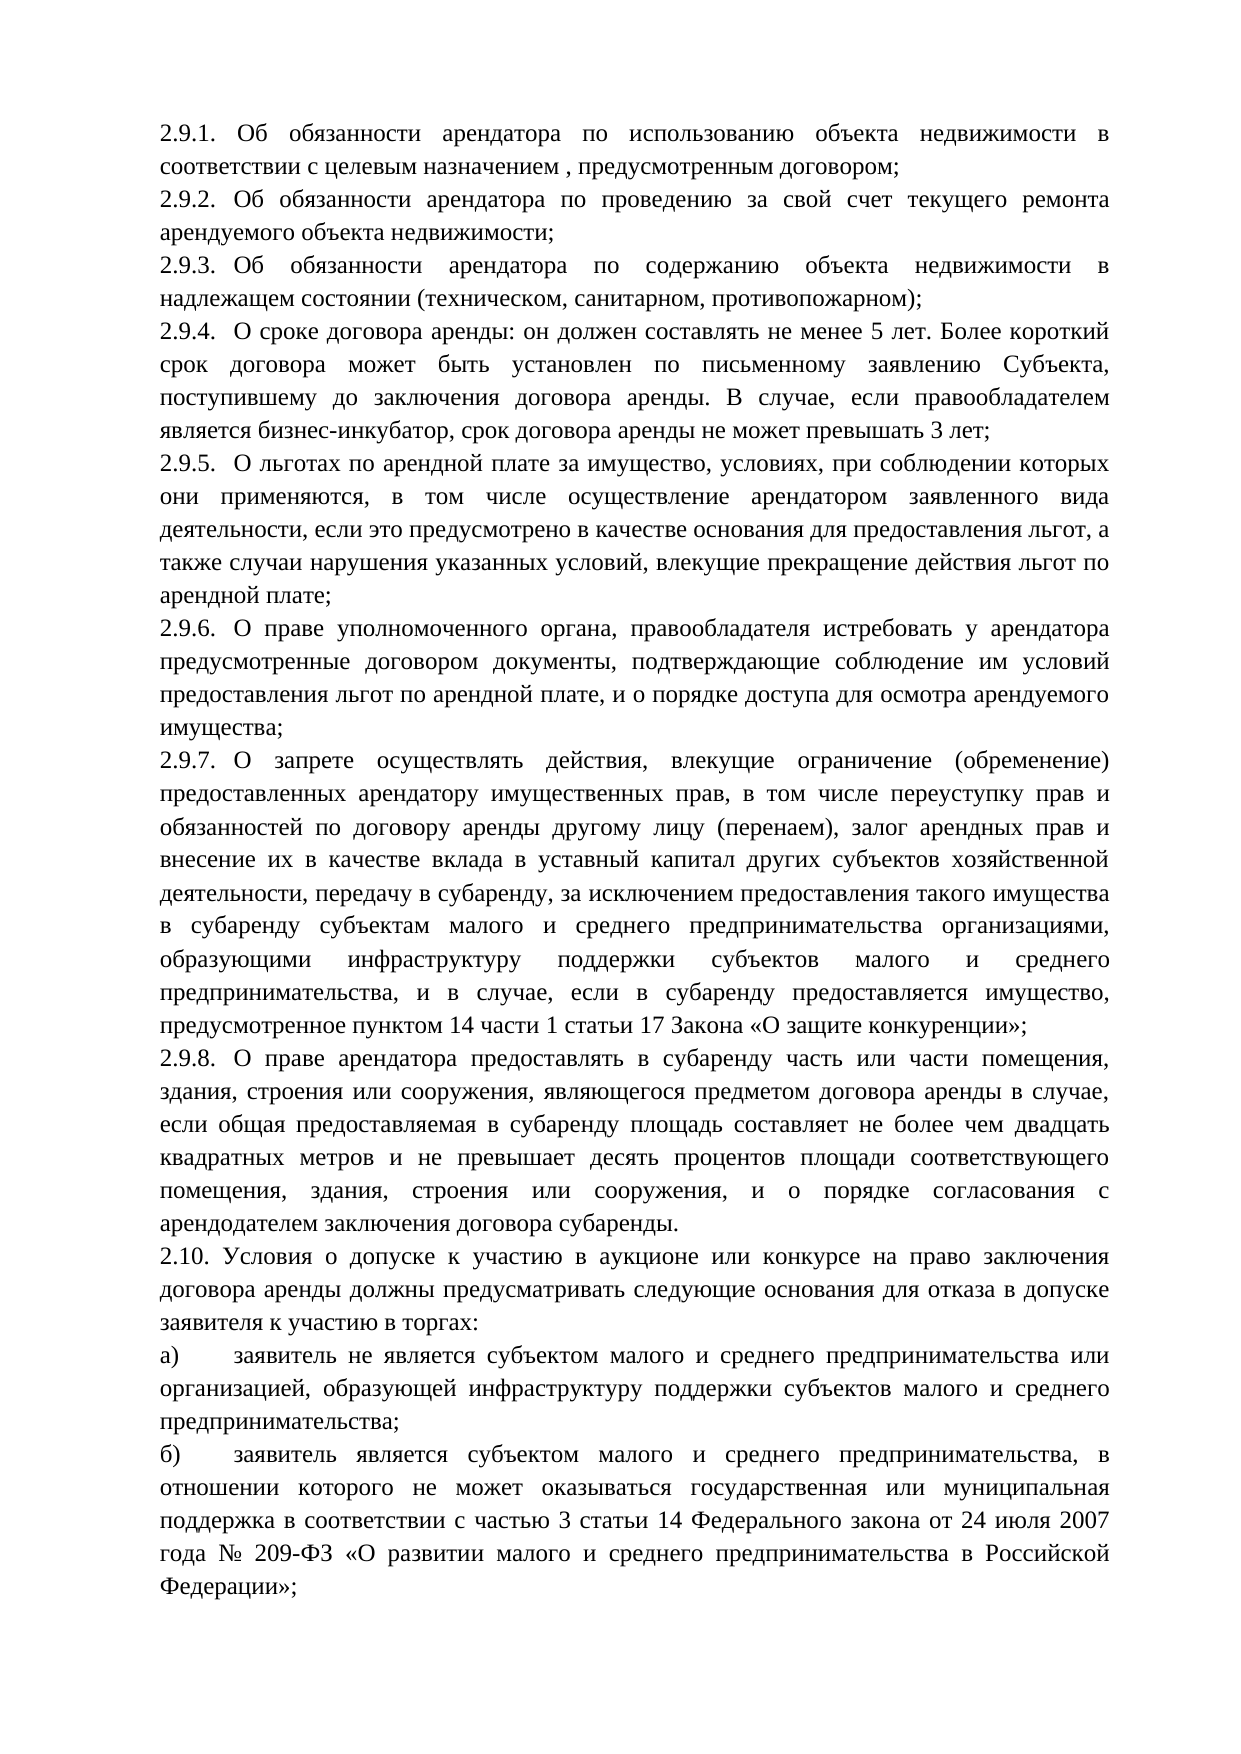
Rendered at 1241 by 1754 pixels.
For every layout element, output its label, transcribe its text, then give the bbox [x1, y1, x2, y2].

text 2.9.5. О льготах по арендной плате за имущество, условиях, при соблюдении которых они применяются, в том числе осуществление арендатором заявленного вида деятельности, если это предусмотрено в качестве основания для предоставления льгот, а также случаи нарушения указанных условий, влекущие прекращение действия льгот по арендной плате; [159, 448, 1110, 609]
text б) заявитель является субъектом малого и среднего предпринимательства, в отношении которого не может оказываться государственная или муниципальная поддержка в соответствии с частью 3 статьи 14 Федерального закона от 24 июля 2007 года № 209-ФЗ «О развитии малого и среднего предпринимательства в Российской Федерации»; [159, 1439, 1110, 1600]
text 2.9.4. О сроке договора аренды: он должен составлять не менее 5 лет. Более короткий срок договора может быть установлен по письменному заявлению Субъекта, поступившему до заключения договора аренды. В случае, если правообладателем является бизнес-инкубатор, срок договора аренды не может превышать 3 лет; [159, 316, 1110, 444]
text 2.9.8. О праве арендатора предоставлять в субаренду часть или части помещения, здания, строения или сооружения, являющегося предметом договора аренды в случае, если общая предоставляемая в субаренду площадь составляет не более чем двадцать квадратных метров и не превышает десять процентов площади соответствующего помещения, здания, строения или сооружения, и о порядке согласования с арендодателем заключения договора субаренды. [159, 1043, 1110, 1237]
text а) заявитель не является субъектом малого и среднего предпринимательства или организацией, образующей инфраструктуру поддержки субъектов малого и среднего предпринимательства; [159, 1340, 1110, 1435]
text 2.9.3. Об обязанности арендатора по содержанию объекта недвижимости в надлежащем состоянии (техническом, санитарном, противопожарном); [159, 250, 1110, 312]
text 2.9.1. Об обязанности арендатора по использованию объекта недвижимости в соответствии с целевым назначением , предусмотренным договором; [159, 118, 1110, 180]
text 2.9.6. О праве уполномоченного органа, правообладателя истребовать у арендатора предусмотренные договором документы, подтверждающие соблюдение им условий предоставления льгот по арендной плате, и о порядке доступа для осмотра арендуемого имущества; [159, 613, 1110, 741]
text 2.10. Условия о допуске к участию в аукционе или конкурсе на право заключения договора аренды должны предусматривать следующие основания для отказа в допуске заявителя к участию в торгах: [159, 1241, 1110, 1336]
text 2.9.2. Об обязанности арендатора по проведению за свой счет текущего ремонта арендуемого объекта недвижимости; [159, 184, 1110, 246]
text 2.9.7. О запрете осуществлять действия, влекущие ограничение (обременение) предоставленных арендатору имущественных прав, в том числе переуступку прав и обязанностей по договору аренды другому лицу (перенаем), залог арендных прав и внесение их в качестве вклада в уставный капитал других субъектов хозяйственной деятельности, передачу в субаренду, за исключением предоставления такого имущества в субаренду субъектам малого и среднего предпринимательства организациями, образующими инфраструктуру поддержки субъектов малого и среднего предпринимательства, и в случае, если в субаренду предоставляется имущество, предусмотренное пунктом 14 части 1 статьи 17 Закона «О защите конкуренции»; [159, 746, 1110, 1038]
